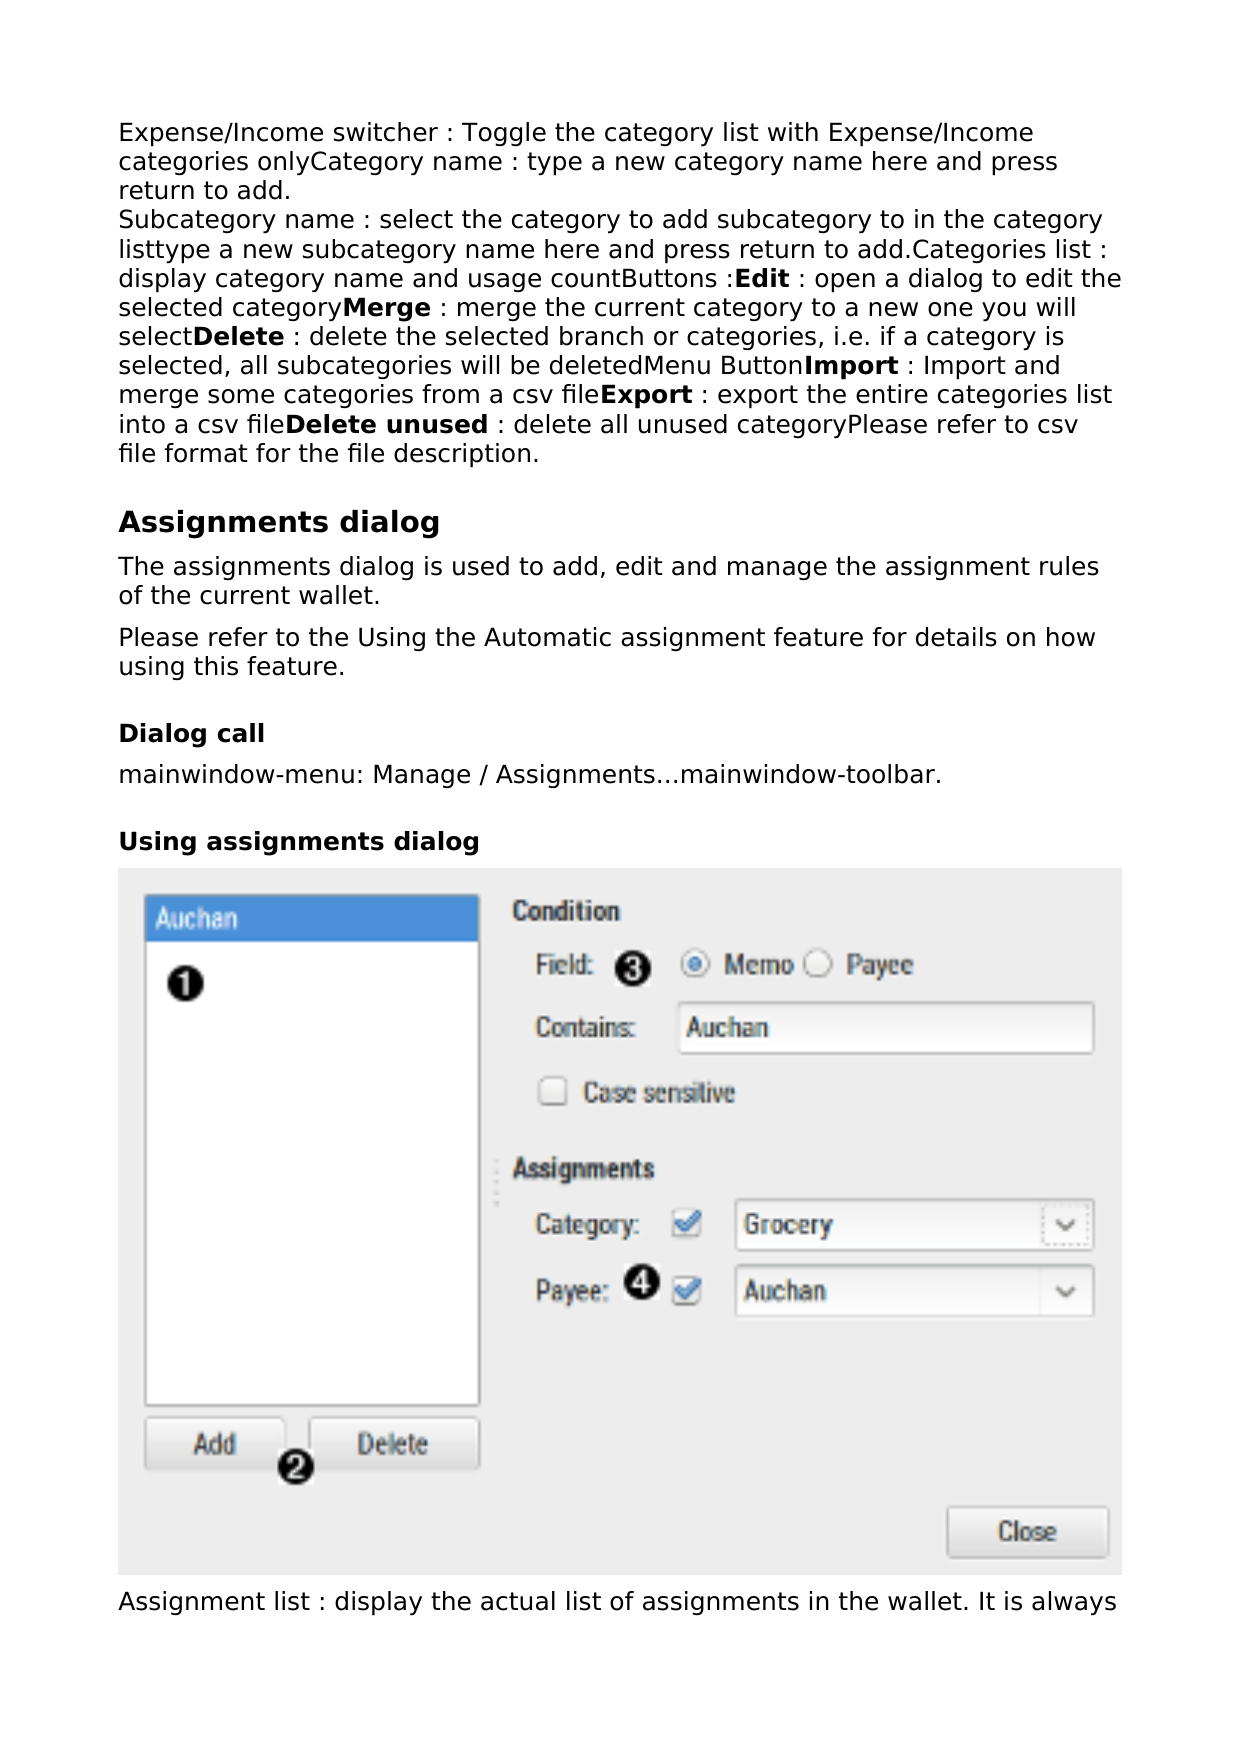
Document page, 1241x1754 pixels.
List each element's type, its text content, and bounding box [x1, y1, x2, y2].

text mainwindow-menu: Manage / Assignments...mainwindow-toolbar. [118, 760, 1122, 789]
subtitle Assignments dialog [118, 506, 1122, 539]
subtitle Dialog call [118, 719, 1122, 748]
text Assignment list : display the actual list of assignments in the wallet. It is always [118, 1587, 1122, 1616]
text The assignments dialog is used to add, edit and manage the assignment rules of the current wallet. [118, 552, 1122, 610]
text Please refer to the Using the Automatic assignment feature for details on how using this feature. [118, 623, 1122, 681]
text Expense/Income switcher : Toggle the category list with Expense/Income categories onlyCategory name : type a new category name here and press return to add. Subcategory name : select the category to add subcategory to in the category listtype a new subcategory name here and press return to add.Categories list : display category name and usage countButtons :Edit : open a dialog to edit the selected categoryMerge : merge the current category to a new one you will selectDelete : delete the selected branch or categories, i.e. if a category is selected, all subcategories will be deletedMenu ButtonImport : Import and merge some categories from a csv fileExport : export the entire categories list into a csv fileDelete unused : delete all unused categoryPlease refer to csv file format for the file description. [118, 118, 1122, 468]
picture [118, 868, 1123, 1575]
subtitle Using assignments dialog [118, 827, 1122, 856]
